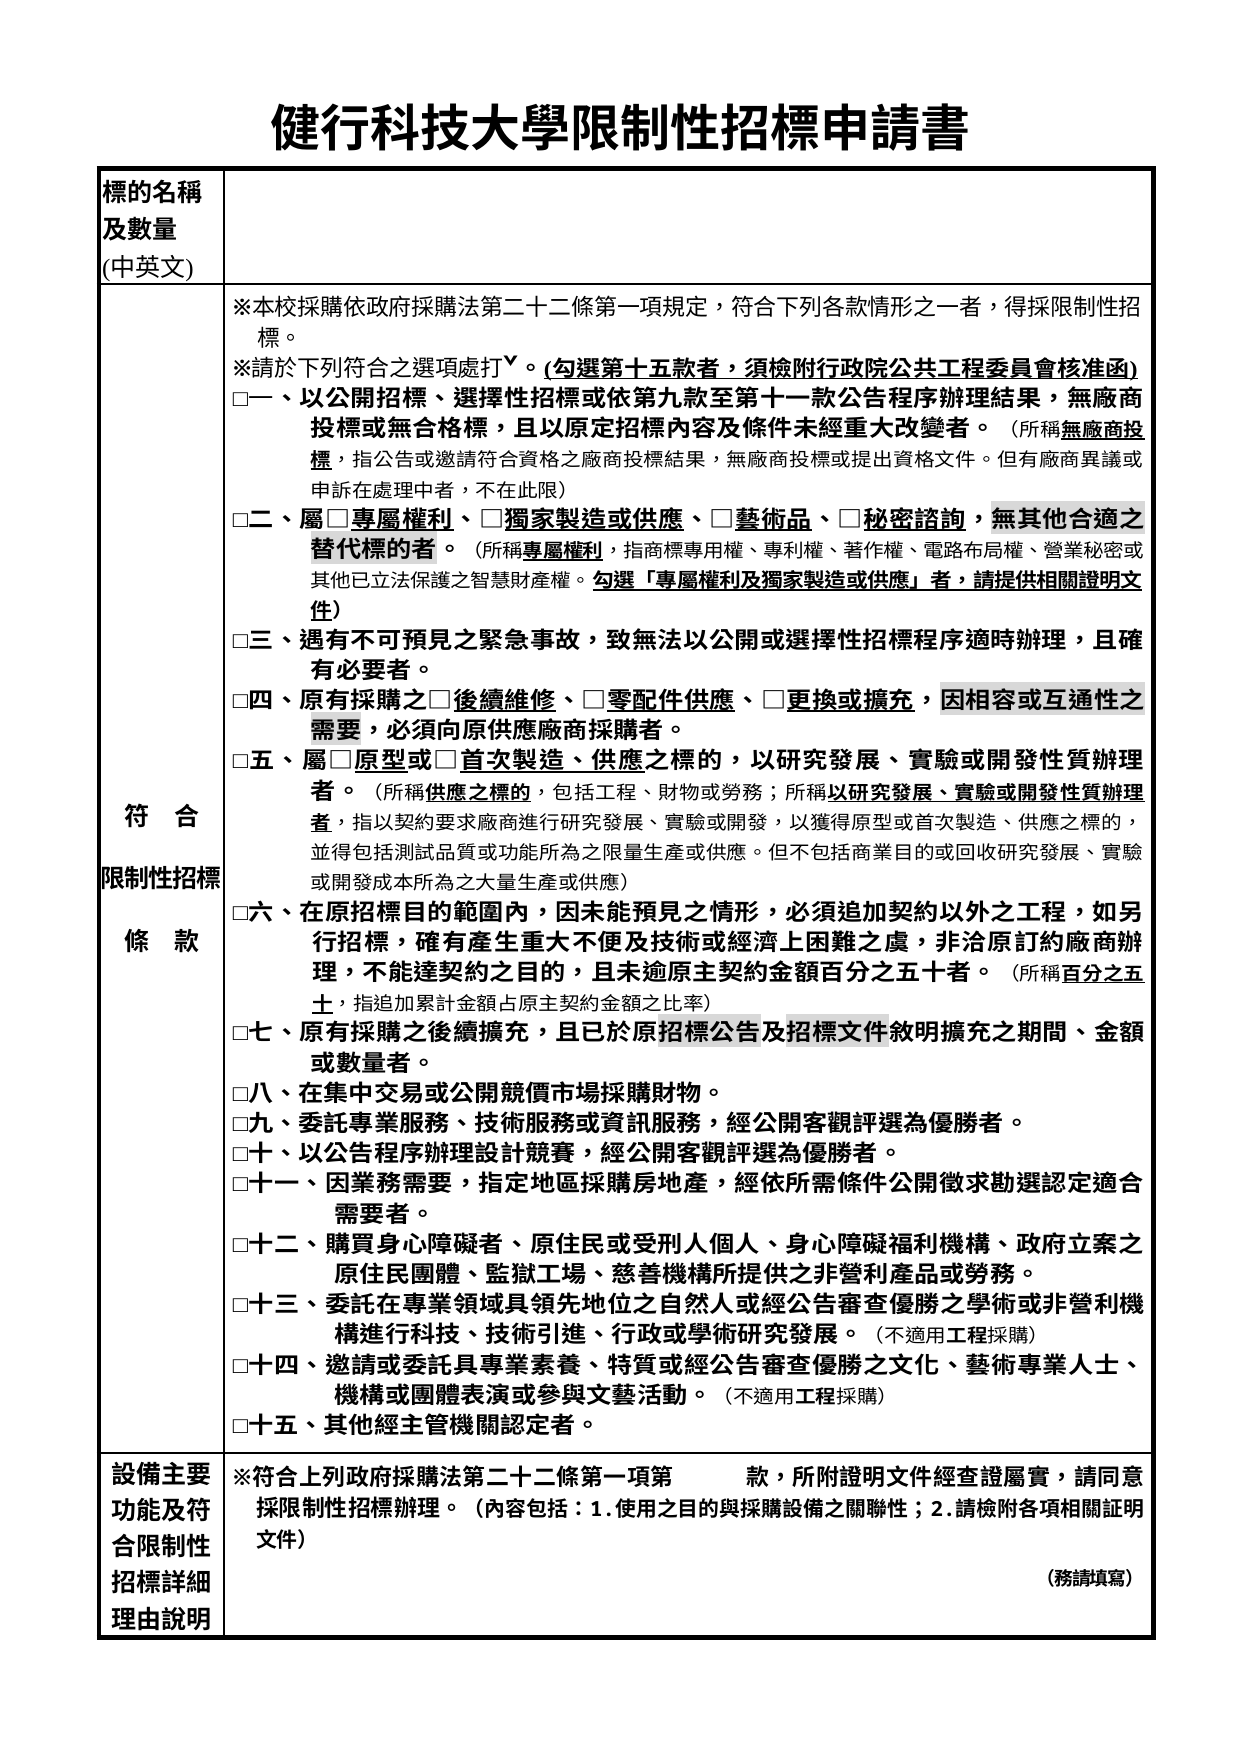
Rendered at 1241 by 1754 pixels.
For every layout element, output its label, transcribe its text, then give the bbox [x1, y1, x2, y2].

table_header [225, 171, 1151, 283]
table_cell 設備主要功能及符合限制性招標詳細理由說明 [101, 1454, 223, 1635]
table_cell ※本校採購依政府採購法第二十二條第一項規定，符合下列各款情形之一者，得採限制性招標。 ※請於下列符合之選項處打ˇ。(勾選第十五款者，須檢附行政院公共工程委員會核准函) □一、以公開招標、選擇性招標或依第九款至第十一款公告程序辦理結果，無廠商投標或無合格標，且以原定招標內容及條件未經重大改變者。（所稱無廠商投標，指公告或邀請符合資格之廠商投標結果，無廠商投標或提出資格文件。但有廠商異議或申訴在處理中者，不在此限） □二、屬□專屬權利、□獨家製造或供應、□藝術品、□秘密諮詢，無其他合適之替代標的者。（所稱專屬權利，指商標專用權、專利權、著作權、電路布局權、營業秘密或其他已立法保護之智慧財產權。勾選「專屬權利及獨家製造或供應」者，請提供相關證明文件） □三、遇有不可預見之緊急事故，致無法以公開或選擇性招標程序適時辦理，且確有必要者。 □四、原有採購之□後續維修、□零配件供應、□更換或擴充，因相容或互通性之需要，必須向原供應廠商採購者。 □五、屬□原型或□首次製造、供應之標的，以研究發展、實驗或開發性質辦理者。（所稱供應之標的，包括工程、財物或勞務；所稱以研究發展、實驗或開發性質辦理者，指以契約要求廠商進行研究發展、實驗或開發，以獲得原型或首次製造、供應之標的，並得包括測試品質或功能所為之限量生產或供應。但不包括商業目的或回收研究發展、實驗或開發成本所為之大量生產或供應） □六、在原招標目的範圍內，因未能預見之情形，必須追加契約以外之工程，如另行招標，確有產生重大不便及技術或經濟上困難之虞，非洽原訂約廠商辦理，不能達契約之目的，且未逾原主契約金額百分之五十者。（所稱百分之五十，指追加累計金額占原主契約金額之比率） □七、原有採購之後續擴充，且已於原招標公告及招標文件敘明擴充之期間、金額或數量者。 □八、在集中交易或公開競價市場採購財物。 □九、委託專業服務、技術服務或資訊服務，經公開客觀評選為優勝者。 □十、以公告程序辦理設計競賽，經公開客觀評選為優勝者。 □十一、因業務需要，指定地區採購房地產，經依所需條件公開徵求勘選認定適合需要者。 □十二、購買身心障礙者、原住民或受刑人個人、身心障礙福利機構、政府立案之原住民團體、監獄工場、慈善機構所提供之非營利產品或勞務。 □十三、委託在專業領域具領先地位之自然人或經公告審查優勝之學術或非營利機構進行科技、技術引進、行政或學術研究發展。（不適用工程採購） □十四、邀請或委託具專業素養、特質或經公告審查優勝之文化、藝術專業人士、機構或團體表演或參與文藝活動。（不適用工程採購） □十五、其他經主管機關認定者。 [225, 285, 1151, 1452]
table_cell 符 合 限制性招標 條 款 [101, 285, 223, 1452]
table_cell ※符合上列政府採購法第二十二條第一項第 款，所附證明文件經查證屬實，請同意採限制性招標辦理。（內容包括：1.使用之目的與採購設備之關聯性；2.請檢附各項相關証明文件） （務請填寫） [225, 1454, 1151, 1635]
table_header 標的名稱 及數量 (中英文) [101, 171, 223, 283]
text 健行科技大學限制性招標申請書 [101, 89, 1138, 161]
